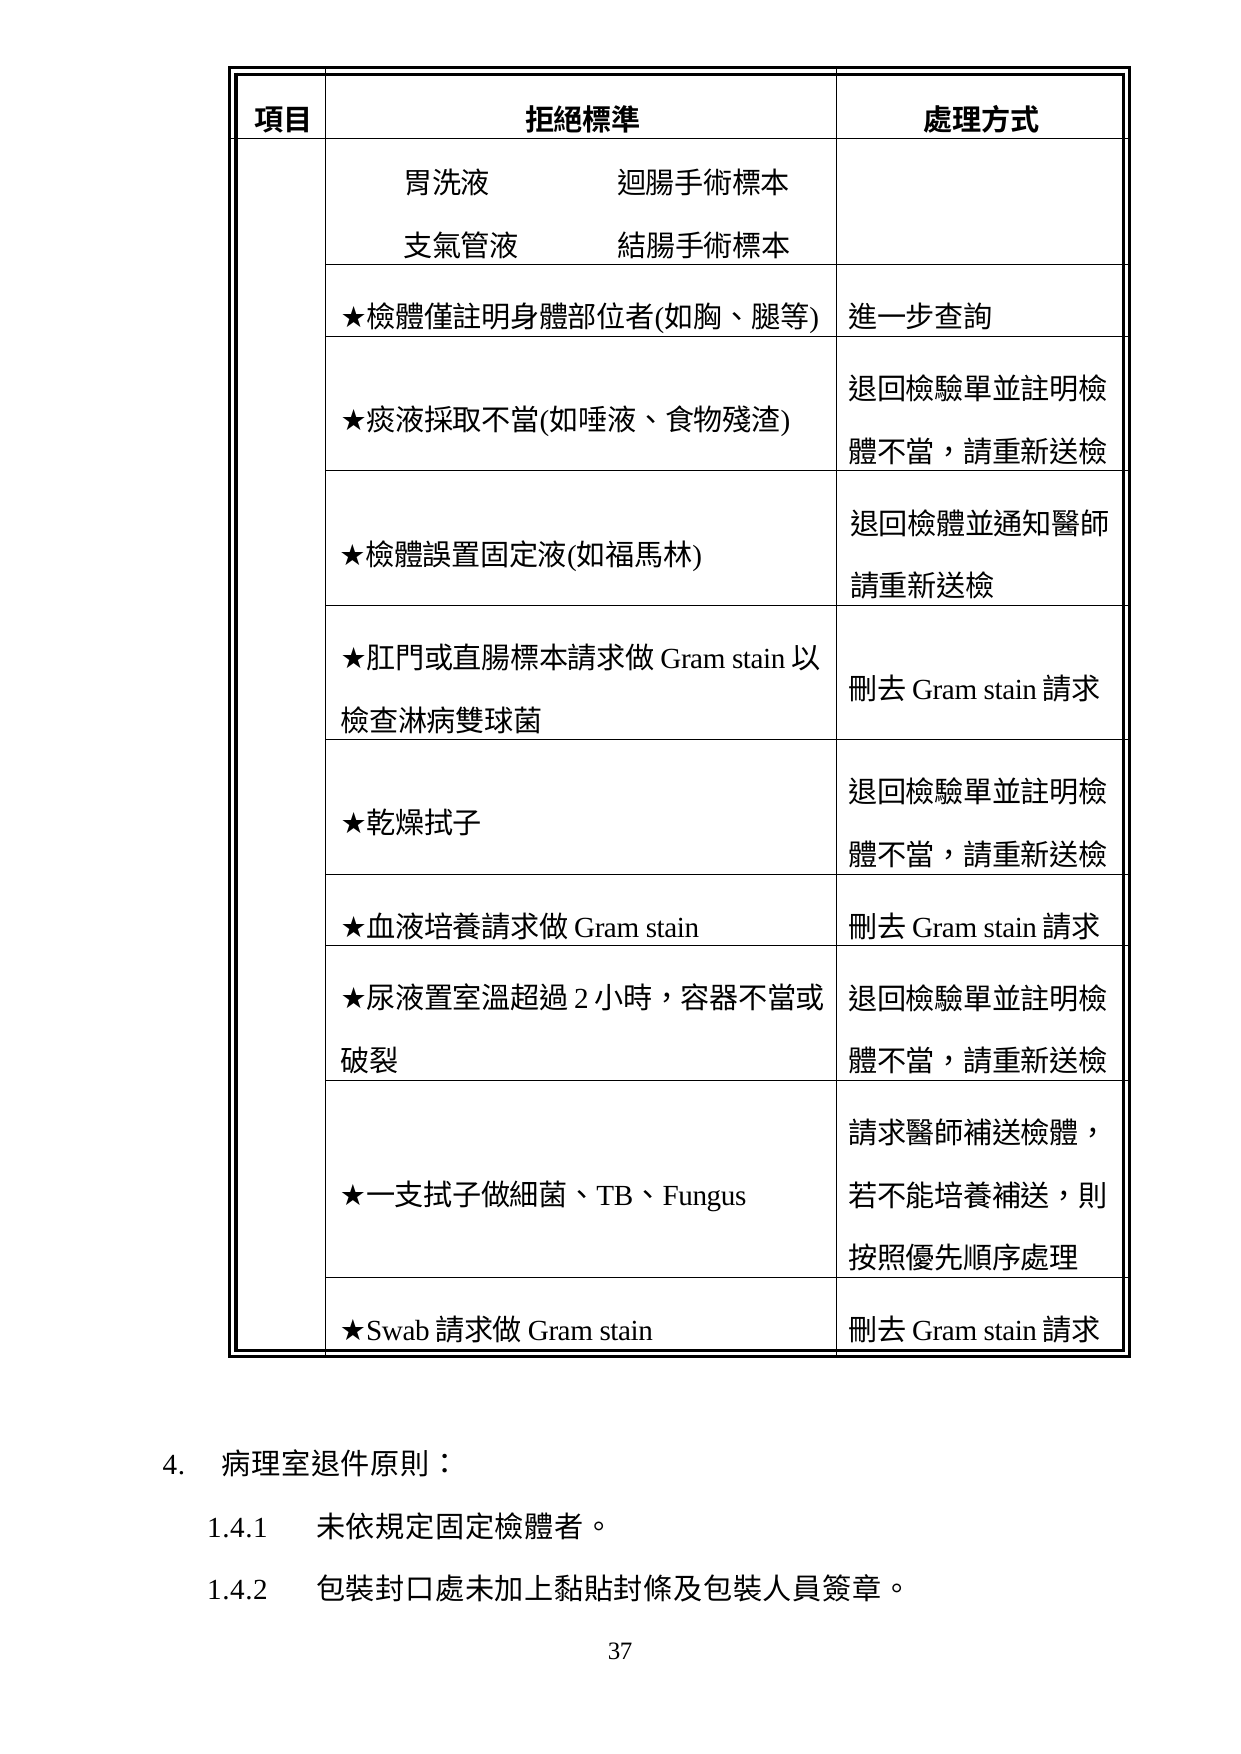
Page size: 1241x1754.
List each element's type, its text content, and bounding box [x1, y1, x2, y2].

table_cell 退回檢驗單並註明檢體不當，請重新送檢 [837, 946, 1122, 1080]
list 病理室退件原則： [162, 1420, 1122, 1483]
table_header 項目 [233, 69, 325, 138]
table_cell 退回檢驗單並註明檢體不當，請重新送檢 [837, 740, 1122, 873]
table_cell ★尿液置室溫超過2小時，容器不當或破裂 [326, 946, 836, 1080]
table_cell [837, 139, 1122, 264]
table_cell 退回檢體並通知醫師請重新送檢 [837, 471, 1122, 605]
table_cell ★乾燥拭子 [326, 740, 836, 873]
table_cell 刪去Gram stain請求 [837, 1278, 1122, 1348]
table_cell 進一步查詢 [837, 265, 1122, 336]
table_cell ★檢體誤置固定液(如福馬林) [326, 471, 836, 605]
list 包裝封口處未加上黏貼封條及包裝人員簽章。 [207, 1545, 1122, 1608]
table_cell 刪去Gram stain請求 [837, 606, 1122, 739]
table_cell 刪去Gram stain請求 [837, 875, 1122, 945]
table_cell ★一支拭子做細菌、TB、Fungus [326, 1081, 836, 1277]
table_cell [238, 139, 325, 1348]
table_header 拒絕標準 [326, 76, 836, 138]
table_header [326, 69, 836, 73]
table_cell ★肛門或直腸標本請求做Gram stain以檢查淋病雙球菌 [326, 606, 836, 739]
table_cell 退回檢驗單並註明檢體不當，請重新送檢 [837, 337, 1122, 470]
table_cell 請求醫師補送檢體，若不能培養補送，則按照優先順序處理 [837, 1081, 1122, 1277]
table_header 處理方式 [837, 69, 1126, 138]
table_cell ★Swab請求做Gram stain [326, 1278, 836, 1348]
table_cell ★痰液採取不當(如唾液、食物殘渣) [326, 337, 836, 470]
table_cell 胃洗液 迴腸手術標本 支氣管液 結腸手術標本 [326, 139, 836, 264]
list 未依規定固定檢體者。 [207, 1483, 1122, 1545]
table_cell ★檢體僅註明身體部位者(如胸、腿等) [326, 265, 836, 336]
table_cell ★血液培養請求做Gram stain [326, 875, 836, 945]
